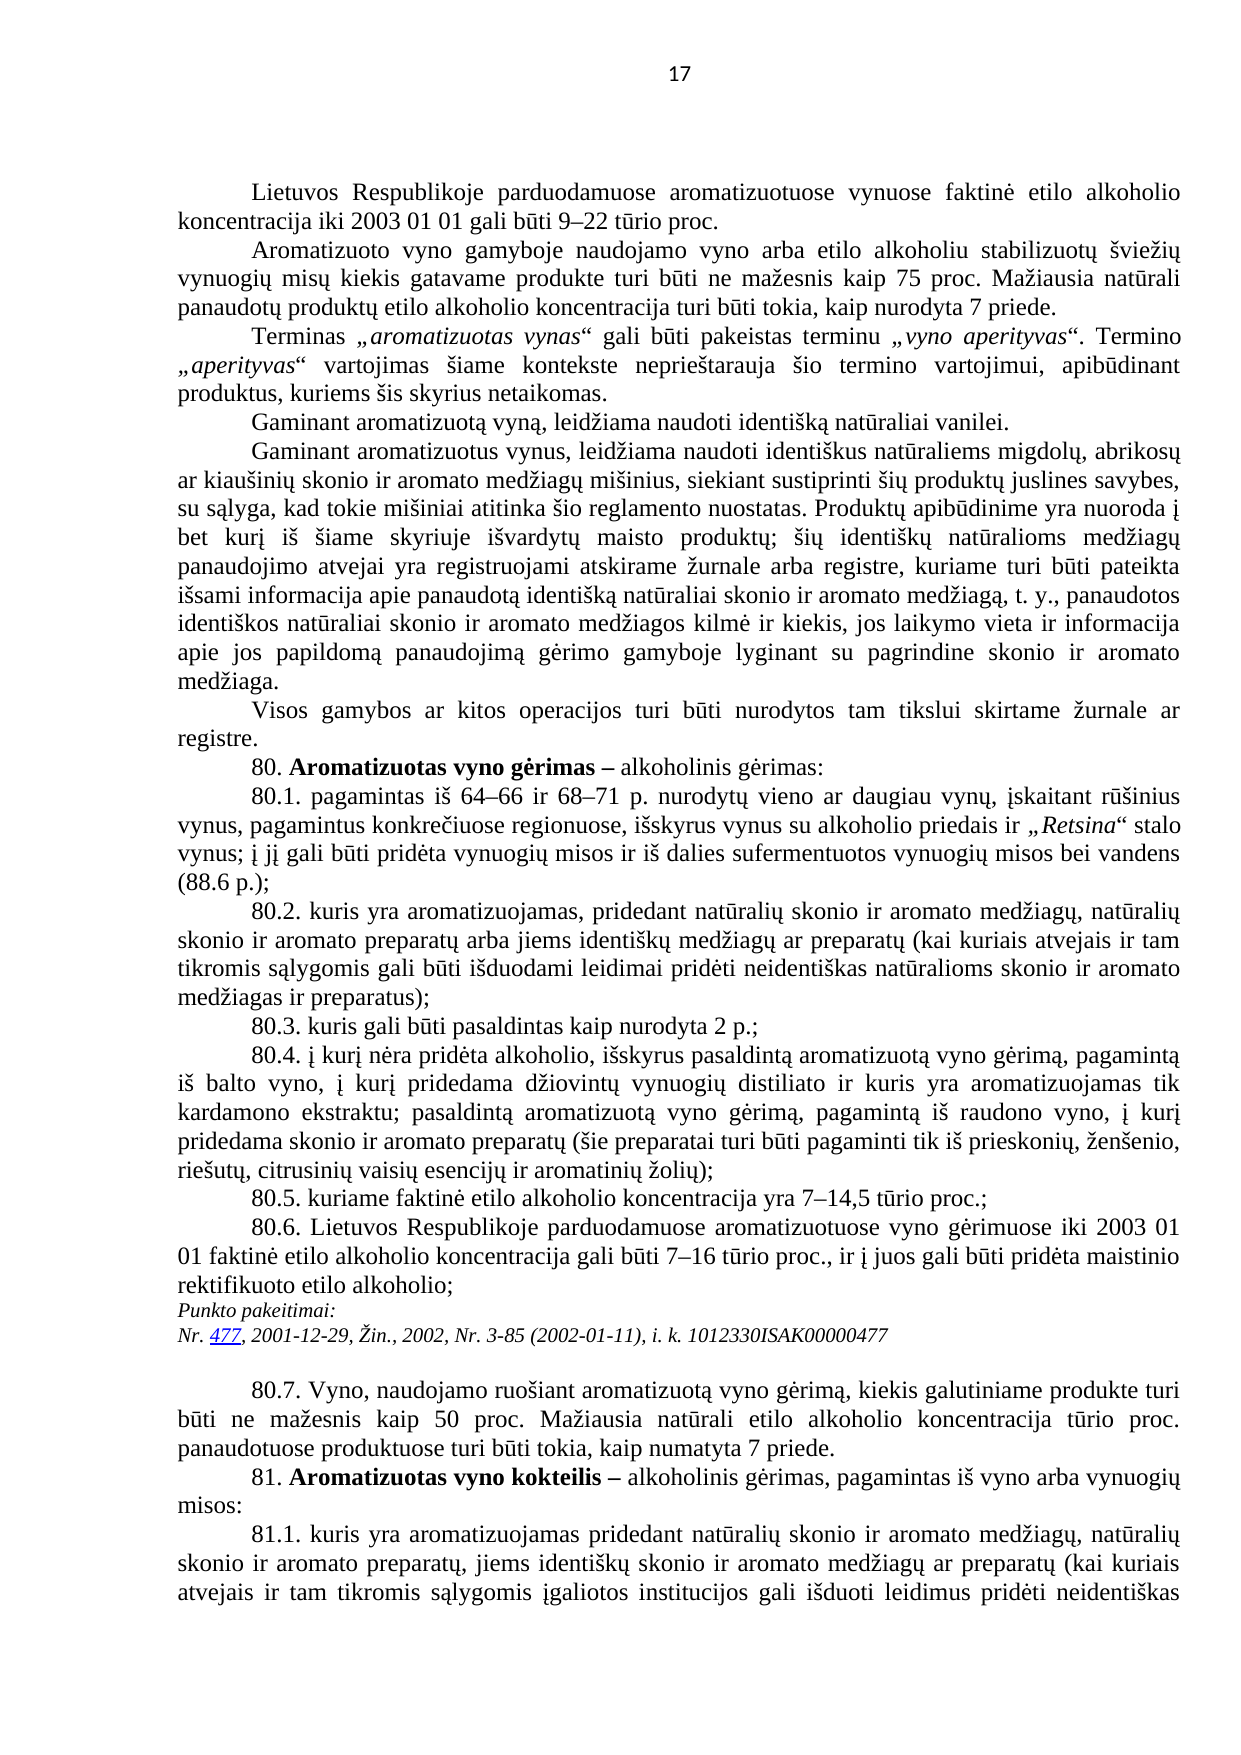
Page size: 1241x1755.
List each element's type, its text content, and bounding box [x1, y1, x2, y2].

text Lietuvos Respublikoje parduodamuose aromatizuotuose vynuose faktinė etilo alkoholio koncentracija iki 2003 01 01 gali būti 9–22 tūrio proc. [177, 177, 1181, 235]
text Gaminant aromatizuotus vynus, leidžiama naudoti identiškus natūraliems migdolų, abrikosų ar kiaušinių skonio ir aromato medžiagų mišinius, siekiant sustiprinti šių produktų juslines savybes, su sąlyga, kad tokie mišiniai atitinka šio reglamento nuostatas. Produktų apibūdinime yra nuoroda į bet kurį iš šiame skyriuje išvardytų maisto produktų; šių identiškų natūralioms medžiagų panaudojimo atvejai yra registruojami atskirame žurnale arba registre, kuriame turi būti pateikta išsami informacija apie panaudotą identišką natūraliai skonio ir aromato medžiagą, t. y., panaudotos identiškos natūraliai skonio ir aromato medžiagos kilmė ir kiekis, jos laikymo vieta ir informacija apie jos papildomą panaudojimą gėrimo gamyboje lyginant su pagrindine skonio ir aromato medžiaga. [177, 436, 1181, 695]
text 80.6. Lietuvos Respublikoje parduodamuose aromatizuotuose vyno gėrimuose iki 2003 01 01 faktinė etilo alkoholio koncentracija gali būti 7–16 tūrio proc., ir į juos gali būti pridėta maistinio rektifikuoto etilo alkoholio; [177, 1212, 1181, 1298]
text 81.1. kuris yra aromatizuojamas pridedant natūralių skonio ir aromato medžiagų, natūralių skonio ir aromato preparatų, jiems identiškų skonio ir aromato medžiagų ar preparatų (kai kuriais atvejais ir tam tikromis sąlygomis įgaliotos institucijos gali išduoti leidimus pridėti neidentiškas [177, 1519, 1181, 1605]
text 80.3. kuris gali būti pasaldintas kaip nurodyta 2 p.; [177, 1011, 1181, 1040]
text Terminas „aromatizuotas vynas“ gali būti pakeistas terminu „vyno aperityvas“. Termino „aperityvas“ vartojimas šiame kontekste neprieštarauja šio termino vartojimui, apibūdinant produktus, kuriems šis skyrius netaikomas. [177, 321, 1181, 407]
text 80.1. pagamintas iš 64–66 ir 68–71 p. nurodytų vieno ar daugiau vynų, įskaitant rūšinius vynus, pagamintus konkrečiuose regionuose, išskyrus vynus su alkoholio priedais ir „Retsina“ stalo vynus; į jį gali būti pridėta vynuogių misos ir iš dalies sufermentuotos vynuogių misos bei vandens (88.6 p.); [177, 781, 1181, 896]
text Gaminant aromatizuotą vyną, leidžiama naudoti identišką natūraliai vanilei. [177, 407, 1181, 436]
text 80.4. į kurį nėra pridėta alkoholio, išskyrus pasaldintą aromatizuotą vyno gėrimą, pagamintą iš balto vyno, į kurį pridedama džiovintų vynuogių distiliato ir kuris yra aromatizuojamas tik kardamono ekstraktu; pasaldintą aromatizuotą vyno gėrimą, pagamintą iš raudono vyno, į kurį pridedama skonio ir aromato preparatų (šie preparatai turi būti pagaminti tik iš prieskonių, ženšenio, riešutų, citrusinių vaisių esencijų ir aromatinių žolių); [177, 1040, 1181, 1183]
text 80. Aromatizuotas vyno gėrimas – alkoholinis gėrimas: [177, 752, 1181, 781]
text Punkto pakeitimai: [177, 1298, 1181, 1322]
text 80.7. Vyno, naudojamo ruošiant aromatizuotą vyno gėrimą, kiekis galutiniame produkte turi būti ne mažesnis kaip 50 proc. Mažiausia natūrali etilo alkoholio koncentracija tūrio proc. panaudotuose produktuose turi būti tokia, kaip numatyta 7 priede. [177, 1375, 1181, 1462]
text 80.2. kuris yra aromatizuojamas, pridedant natūralių skonio ir aromato medžiagų, natūralių skonio ir aromato preparatų arba jiems identiškų medžiagų ar preparatų (kai kuriais atvejais ir tam tikromis sąlygomis gali būti išduodami leidimai pridėti neidentiškas natūralioms skonio ir aromato medžiagas ir preparatus); [177, 896, 1181, 1011]
text 81. Aromatizuotas vyno kokteilis – alkoholinis gėrimas, pagamintas iš vyno arba vynuogių misos: [177, 1462, 1181, 1519]
text Visos gamybos ar kitos operacijos turi būti nurodytos tam tikslui skirtame žurnale ar registre. [177, 695, 1181, 752]
text 80.5. kuriame faktinė etilo alkoholio koncentracija yra 7–14,5 tūrio proc.; [177, 1183, 1181, 1212]
text Aromatizuoto vyno gamyboje naudojamo vyno arba etilo alkoholiu stabilizuotų šviežių vynuogių misų kiekis gatavame produkte turi būti ne mažesnis kaip 75 proc. Mažiausia natūrali panaudotų produktų etilo alkoholio koncentracija turi būti tokia, kaip nurodyta 7 priede. [177, 235, 1181, 321]
text Nr. 477, 2001-12-29, Žin., 2002, Nr. 3-85 (2002-01-11), i. k. 1012330ISAK00000477 [177, 1322, 1181, 1347]
